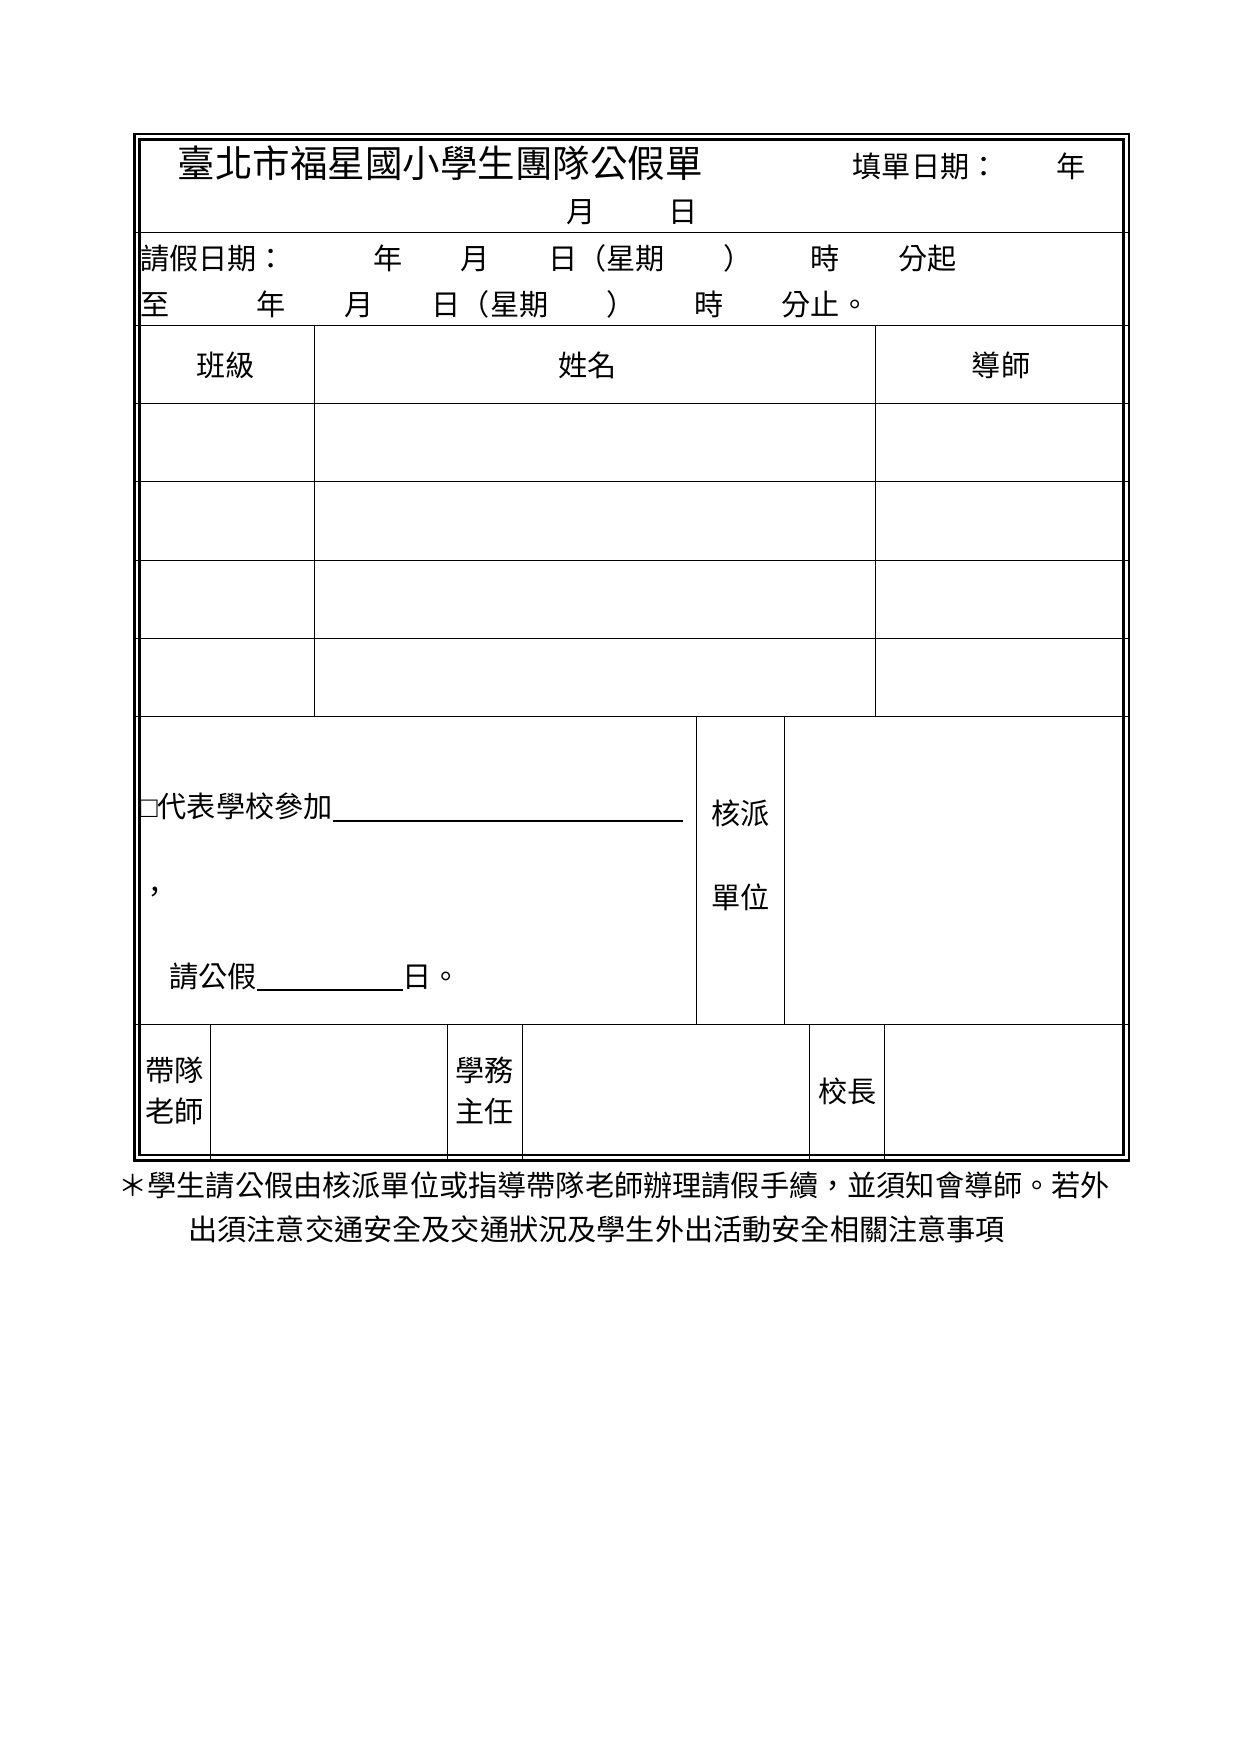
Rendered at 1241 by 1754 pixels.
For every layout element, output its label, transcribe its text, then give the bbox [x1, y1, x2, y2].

table_cell [876, 404, 1122, 481]
table_cell 班級 [141, 326, 314, 403]
table_cell [141, 561, 314, 638]
table_cell [885, 1025, 1122, 1154]
table_cell 學務主任 [448, 1025, 522, 1154]
table_cell [876, 482, 1122, 559]
table_header 臺北市福星國小學生團隊公假單 填單日期： 年 月 日 [137, 135, 1126, 232]
text 出須注意交通安全及交通狀況及學生外出活動安全相關注意事項 [118, 1205, 1122, 1249]
table_cell [211, 1025, 447, 1154]
table_cell [785, 717, 1122, 1024]
table_cell [876, 639, 1122, 716]
table_cell 核派 單位 [697, 717, 784, 1024]
table_cell [315, 482, 875, 559]
table_cell 校長 [810, 1025, 884, 1154]
table_cell 姓名 [315, 326, 875, 403]
table_cell [315, 561, 875, 638]
table_cell 導師 [876, 326, 1122, 403]
table_cell □代表學校參加 ， 請公假 日。 [141, 717, 696, 1024]
table_cell [315, 404, 875, 481]
text ＊學生請公假由核派單位或指導帶隊老師辦理請假手續，並須知會導師。若外 [118, 1162, 1122, 1205]
table_cell 帶隊 老師 [141, 1025, 210, 1154]
table_cell [523, 1025, 809, 1154]
table_cell [141, 404, 314, 481]
table_cell [876, 561, 1122, 638]
table_cell [141, 482, 314, 559]
table_cell [141, 639, 314, 716]
table_cell 請假日期： 年 月 日（星期 ） 時 分起 至 年 月 日（星期 ） 時 分止。 [141, 233, 1122, 325]
table_cell [315, 639, 875, 716]
